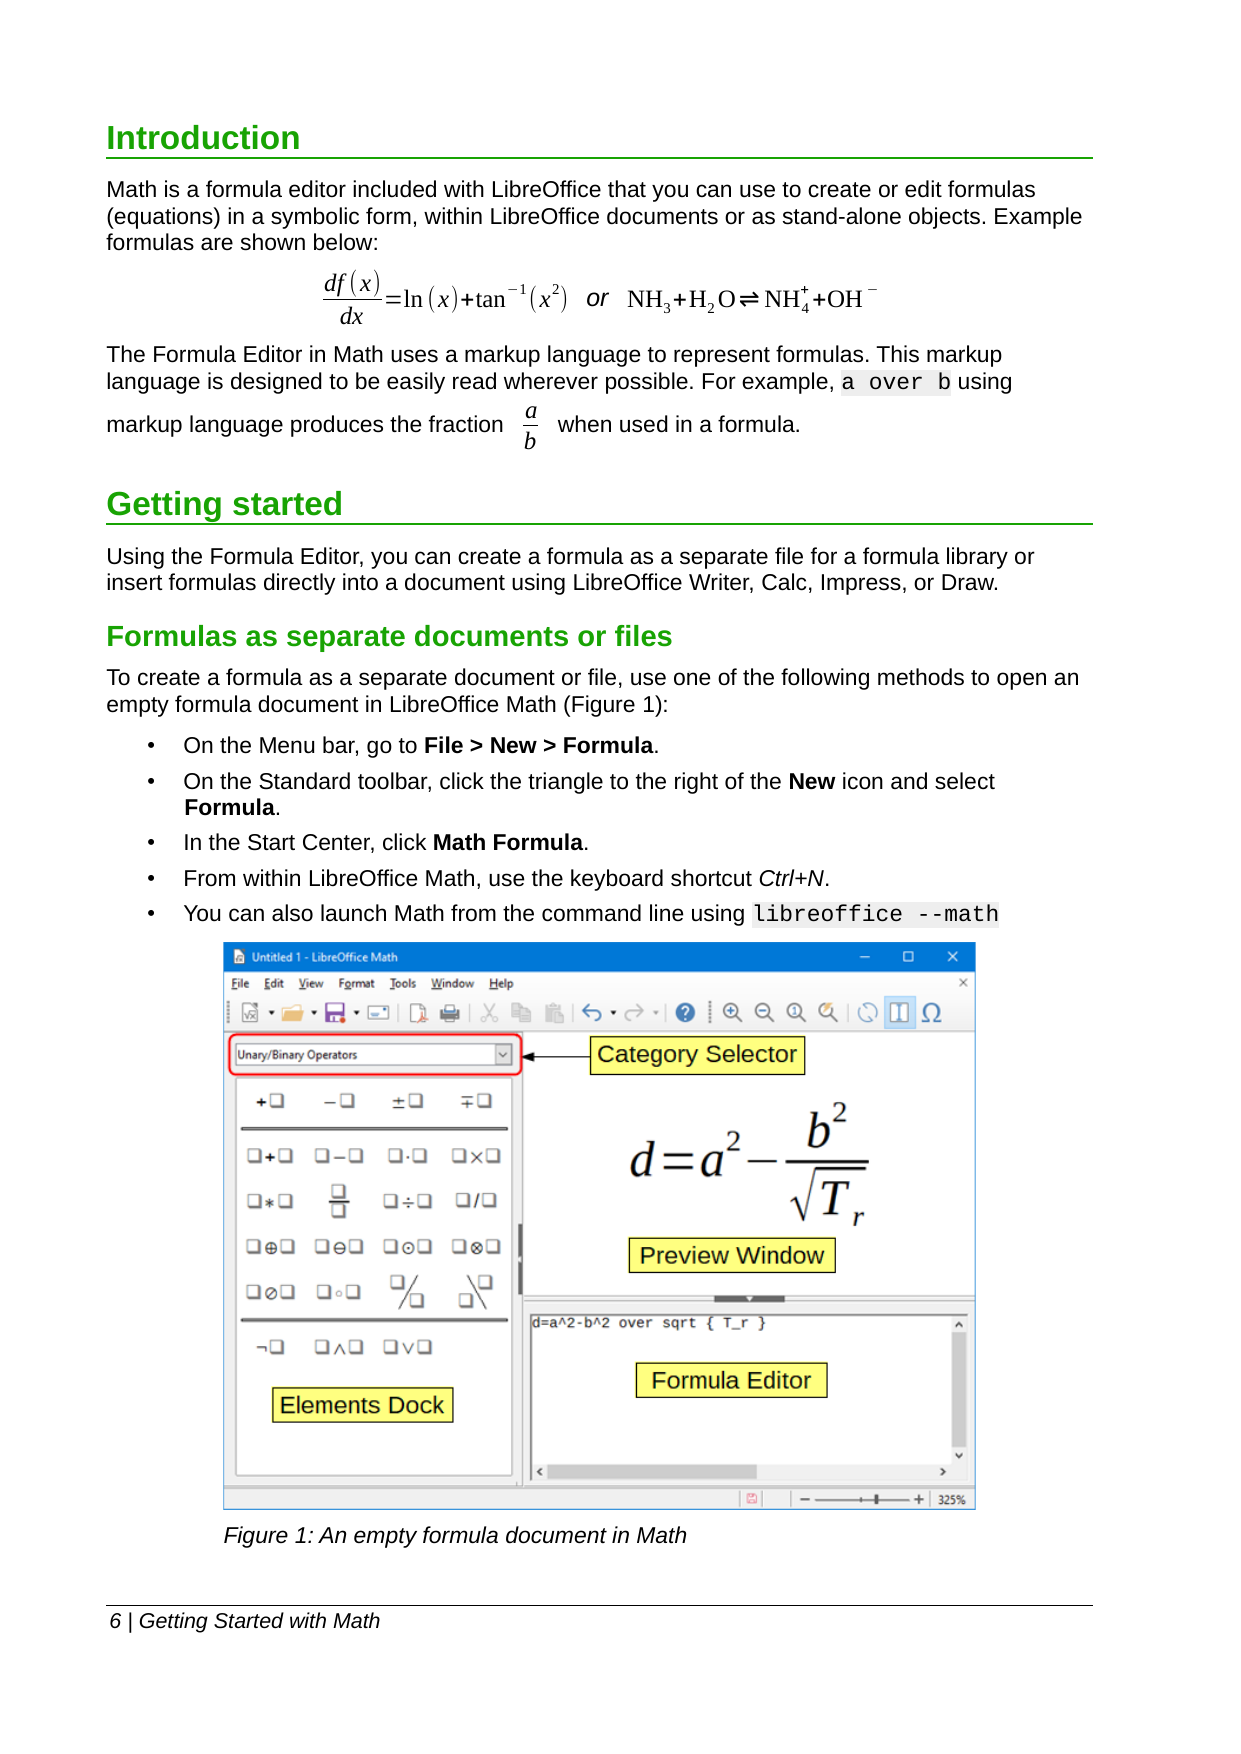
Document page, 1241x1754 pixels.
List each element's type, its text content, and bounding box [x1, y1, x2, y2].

list You can also launch Math from the command line using libreoffice --math [144, 897, 1093, 931]
list In the Start Center, click Math Formula. [144, 826, 1093, 856]
text The Formula Editor in Math uses a markup language to represent formulas. This markup language is designed to be easily read wherever possible. For example, a over b using markup language produces the fractionwhen used in a formula. [106, 341, 1093, 455]
subtitle Getting started [106, 484, 1093, 523]
text Math is a formula editor included with LibreOffice that you can use to create or edit formulas (equations) in a symbolic form, within LibreOffice documents or as stand-alone objects. Example formulas are shown below: [106, 176, 1093, 255]
picture [223, 942, 976, 1510]
text Using the Formula Editor, you can create a formula as a separate file for a formula library or insert formulas directly into a document using LibreOffice Writer, Calc, Impress, or Draw. [106, 543, 1093, 595]
text Figure 1: An empty formula document in Math [223, 1522, 976, 1548]
subtitle Introduction [106, 118, 1093, 157]
subtitle Formulas as separate documents or files [106, 619, 1093, 653]
list From within LibreOffice Math, use the keyboard shortcut Ctrl+N. [144, 862, 1093, 891]
text or [106, 268, 1093, 329]
list On the Menu bar, go to File > New > Formula. [144, 729, 1093, 759]
text To create a formula as a separate document or file, use one of the following methods to open an empty formula document in LibreOffice Math (Figure 1): [106, 664, 1093, 717]
list On the Standard toolbar, click the triangle to the right of the New icon and select Formula. [144, 765, 1093, 820]
